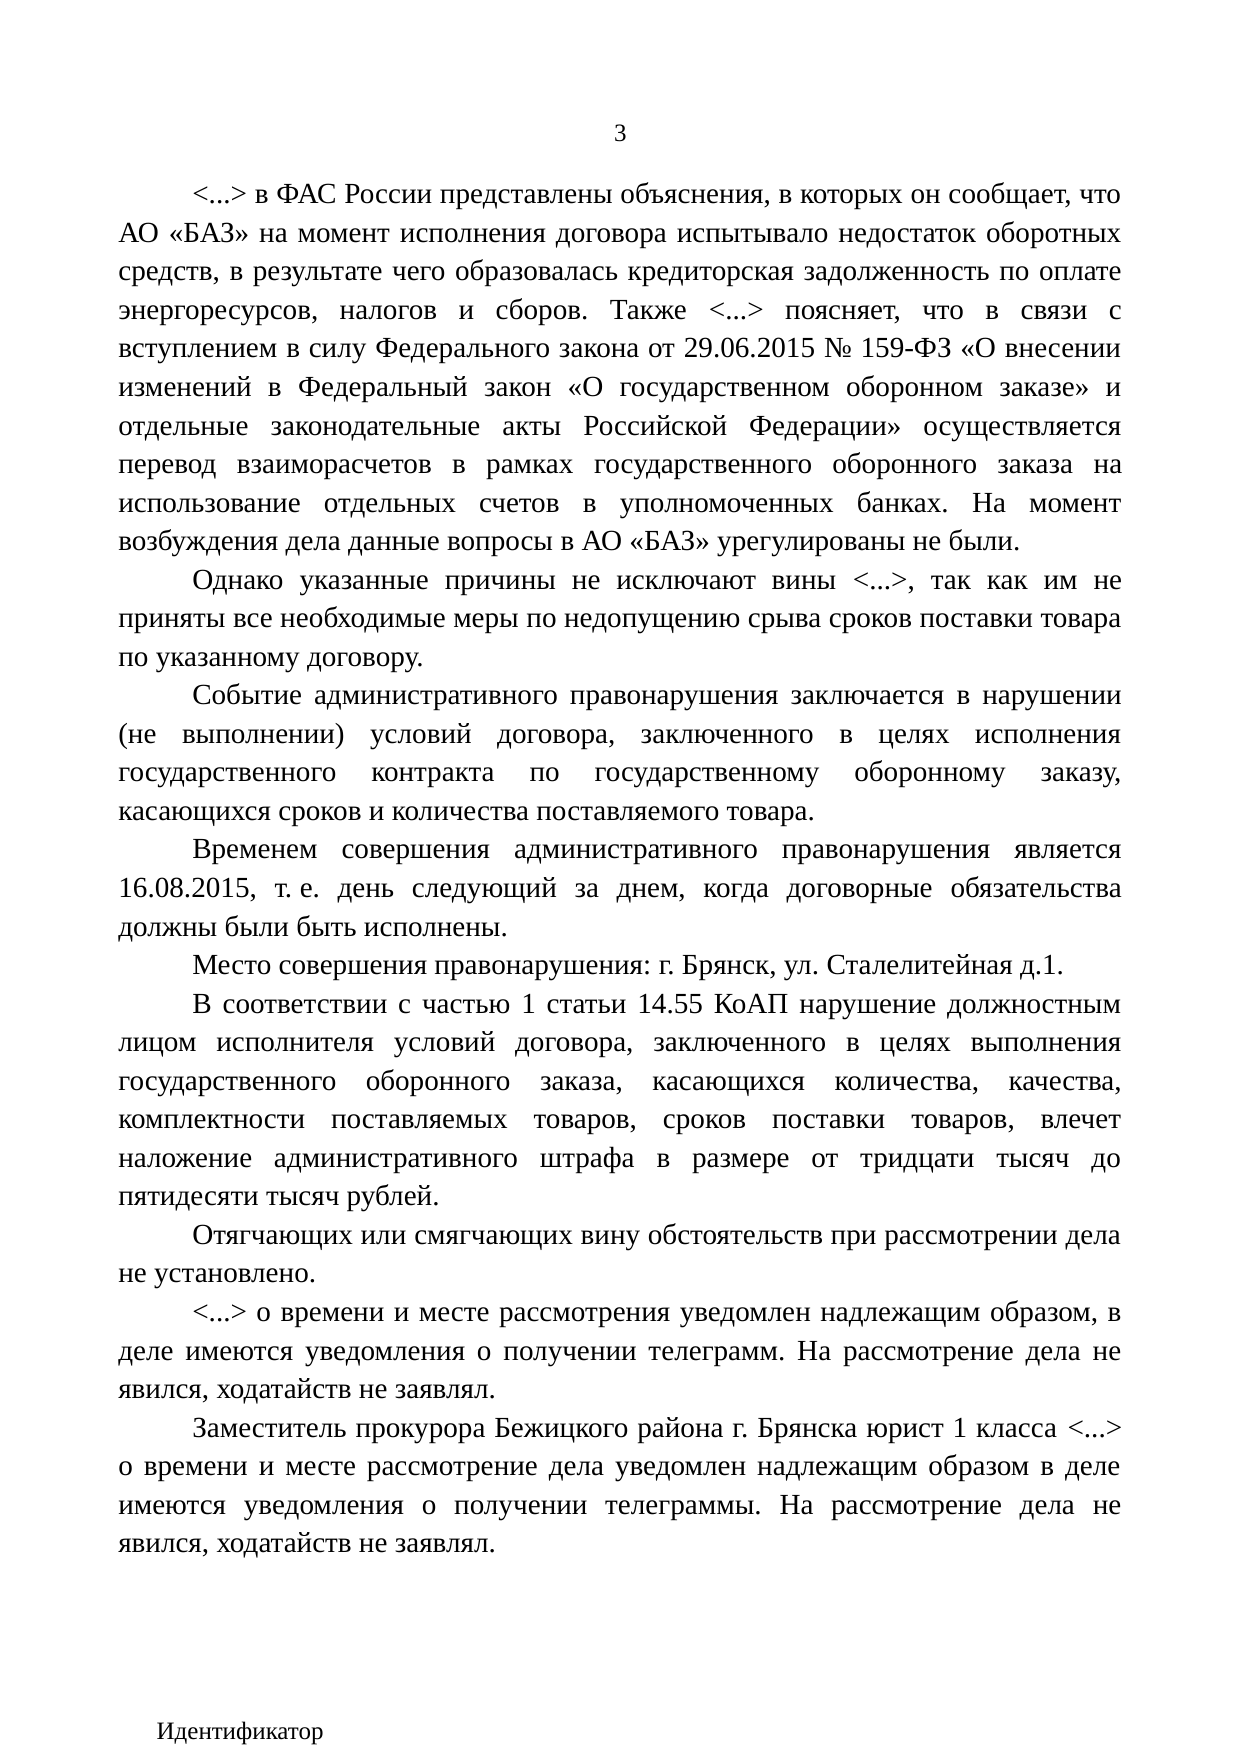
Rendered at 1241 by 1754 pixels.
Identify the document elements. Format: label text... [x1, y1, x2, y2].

text Временем совершения административного правонарушения является 16.08.2015, т. е. день следующий за днем, когда договорные обязательства должны были быть исполнены. [118, 832, 1122, 942]
text Отягчающих или смягчающих вину обстоятельств при рассмотрении дела не установлено. [118, 1217, 1122, 1289]
text Место совершения правонарушения: г. Брянск, ул. Сталелитейная д.1. [118, 947, 1122, 981]
text <...> в ФАС России представлены объяснения, в которых он сообщает, что АО «БАЗ» на момент исполнения договора испытывало недостаток оборотных средств, в результате чего образовалась кредиторская задолженность по оплате энергоресурсов, налогов и сборов. Также <...> поясняет, что в связи с вступлением в силу Федерального закона от 29.06.2015 № 159-ФЗ «О внесении изменений в Федеральный закон «О государственном оборонном заказе» и отдельные законодательные акты Российской Федерации» осуществляется перевод взаиморасчетов в рамках государственного оборонного заказа на использование отдельных счетов в уполномоченных банках. На момент возбуждения дела данные вопросы в АО «БАЗ» урегулированы не были. [118, 176, 1122, 557]
text Однако указанные причины не исключают вины <...>, так как им не приняты все необходимые меры по недопущению срыва сроков поставки товара по указанному договору. [118, 562, 1122, 672]
text В соответствии с частью 1 статьи 14.55 КоАП нарушение должностным лицом исполнителя условий договора, заключенного в целях выполнения государственного оборонного заказа, касающихся количества, качества, комплектности поставляемых товаров, сроков поставки товаров, влечет наложение административного штрафа в размере от тридцати тысяч до пятидесяти тысяч рублей. [118, 986, 1122, 1212]
text Заместитель прокурора Бежицкого района г. Брянска юрист 1 класса <...> о времени и месте рассмотрение дела уведомлен надлежащим образом в деле имеются уведомления о получении телеграммы. На рассмотрение дела не явился, ходатайств не заявлял. [118, 1410, 1122, 1559]
text <...> о времени и месте рассмотрения уведомлен надлежащим образом, в деле имеются уведомления о получении телеграмм. На рассмотрение дела не явился, ходатайств не заявлял. [118, 1294, 1122, 1405]
text Событие административного правонарушения заключается в нарушении (не выполнении) условий договора, заключенного в целях исполнения государственного контракта по государственному оборонному заказу, касающихся сроков и количества поставляемого товара. [118, 677, 1122, 827]
